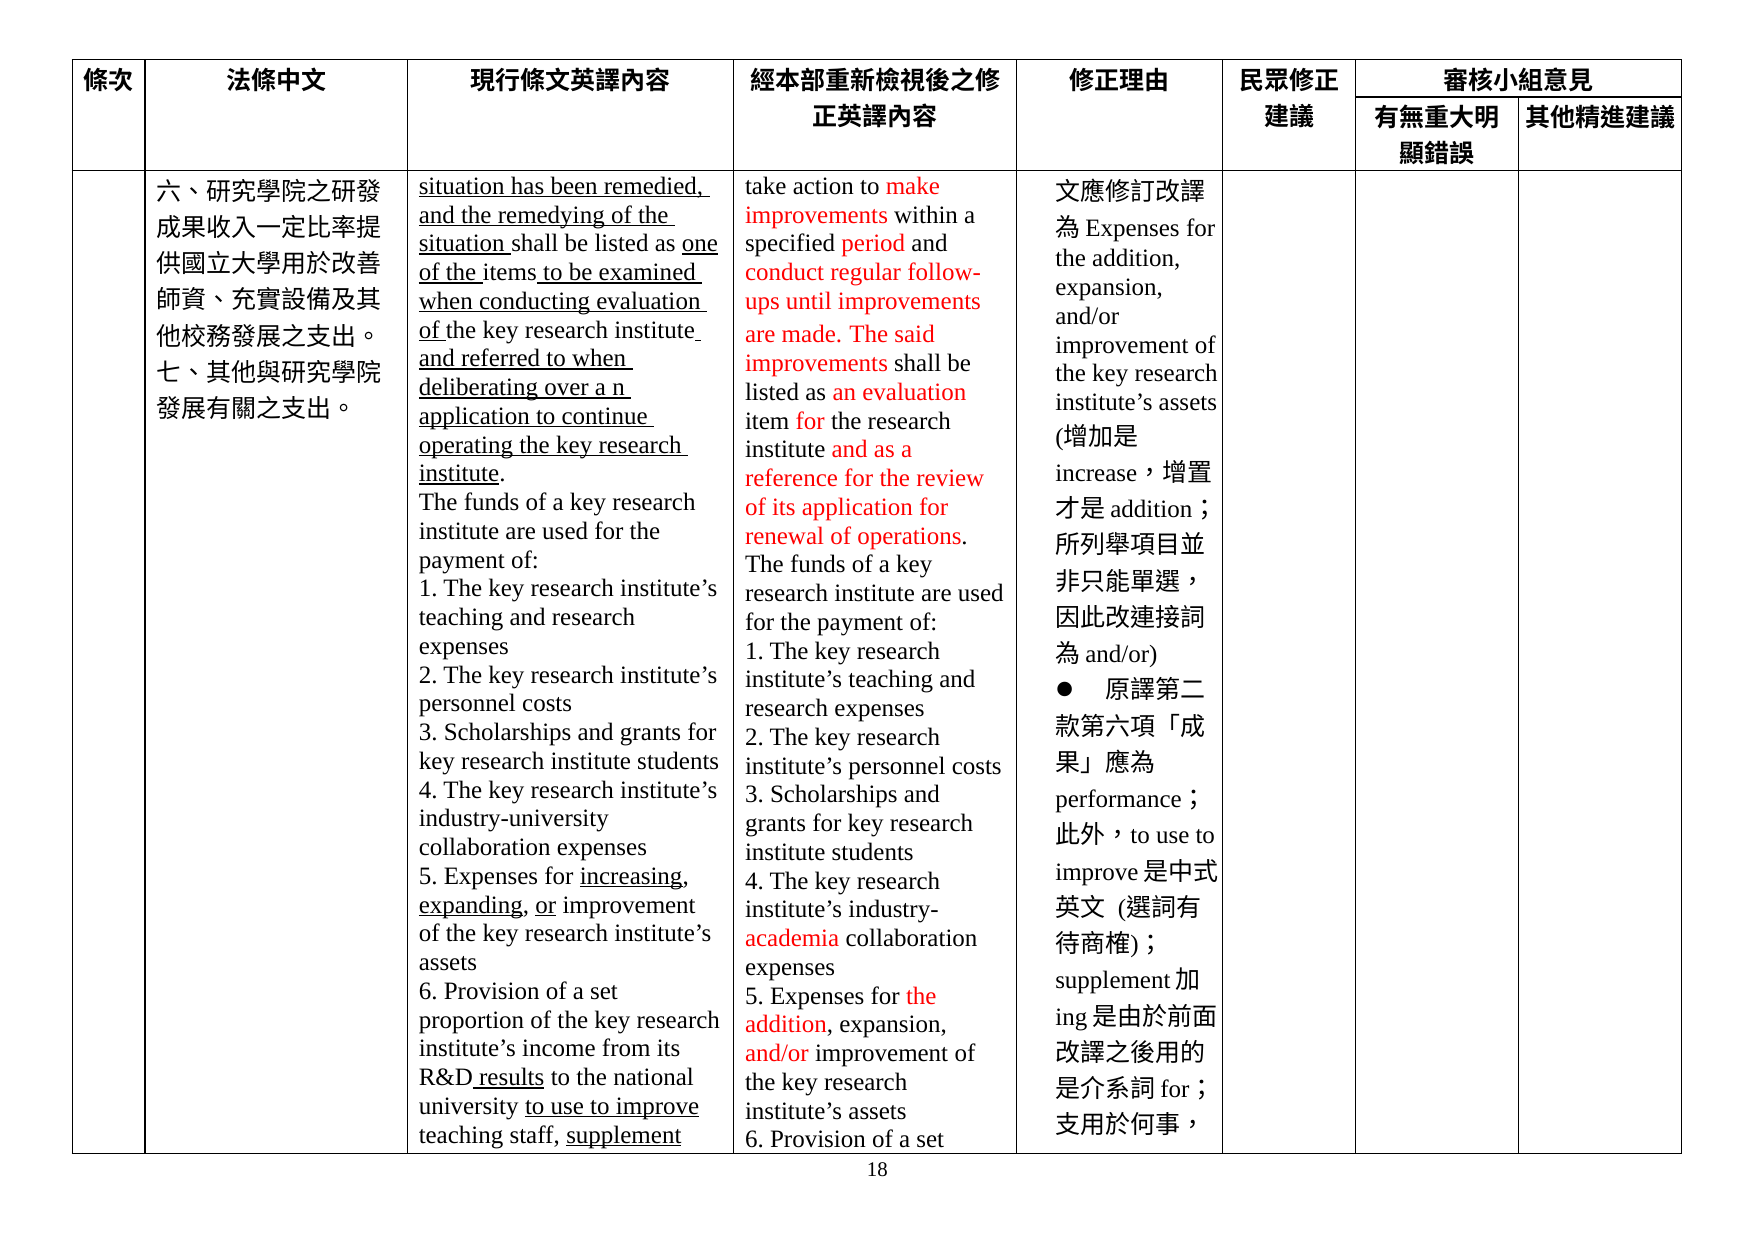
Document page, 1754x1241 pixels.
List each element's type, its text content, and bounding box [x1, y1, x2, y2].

table_cell [73, 171, 144, 1153]
table_cell 六、研究學院之研發成果收入一定比率提供國立大學用於改善師資、充實設備及其他校務發展之支出。 七、其他與研究學院發展有關之支出。 [146, 171, 407, 1153]
table_cell 文應修訂改譯為Expenses for the addition, expansion, and/or improvement of the key research institute’s assets (增加是increase，增置才是addition；所列舉項目並非只能單選，因此改連接詞為and/or) 原譯第二款第六項「成果」應為performance；此外，to use to improve是中式英文 (選詞有待商榷)； supplement加ing是由於前面改譯之後用的是介系詞for；支用於何事， [1017, 171, 1222, 1153]
table_cell take action to make improvements within a specified period and conduct regular follow-ups until improvements are made. The said improvements shall be listed as an evaluation item for the research institute and as a reference for the review of its application for renewal of operations. The funds of a key research institute are used for the payment of: 1. The key research institute’s teaching and research expenses 2. The key research institute’s personnel costs 3. Scholarships and grants for key research institute students 4. The key research institute’s industry-academia collaboration expenses 5. Expenses for the addition, expansion, and/or improvement of the key research institute’s assets 6. Provision of a set [734, 171, 1016, 1153]
table_cell [1519, 171, 1681, 1153]
table_cell [1223, 171, 1355, 1153]
table_cell 其他精進建議 [1519, 98, 1681, 170]
table_header 條次 [73, 60, 144, 170]
table_cell situation has been remedied, and the remedying of the situation shall be listed as one of the items to be examined when conducting evaluation of the key research institute and referred to when deliberating over a n application to continue operating the key research institute. The funds of a key research institute are used for the payment of: 1. The key research institute’s teaching and research expenses 2. The key research institute’s personnel costs 3. Scholarships and grants for key research institute students 4. The key research institute’s industry-university collaboration expenses 5. Expenses for increasing, expanding, or improvement of the key research institute’s assets 6. Provision of a set proportion of the key research institute’s income from its R&D results to the national university to use to improve teaching staff, supplement [408, 171, 733, 1153]
table_header 審核小組意見 [1356, 60, 1681, 96]
table_cell 有無重大明顯錯誤 [1356, 98, 1518, 170]
table_header 現行條文英譯內容 [408, 60, 733, 170]
table_header 修正理由 [1017, 60, 1222, 170]
table_cell [1356, 171, 1518, 1153]
table_header 經本部重新檢視後之修正英譯內容 [734, 60, 1016, 170]
table_header 民眾修正建議 [1223, 60, 1355, 170]
table_header 法條中文 [146, 60, 407, 170]
